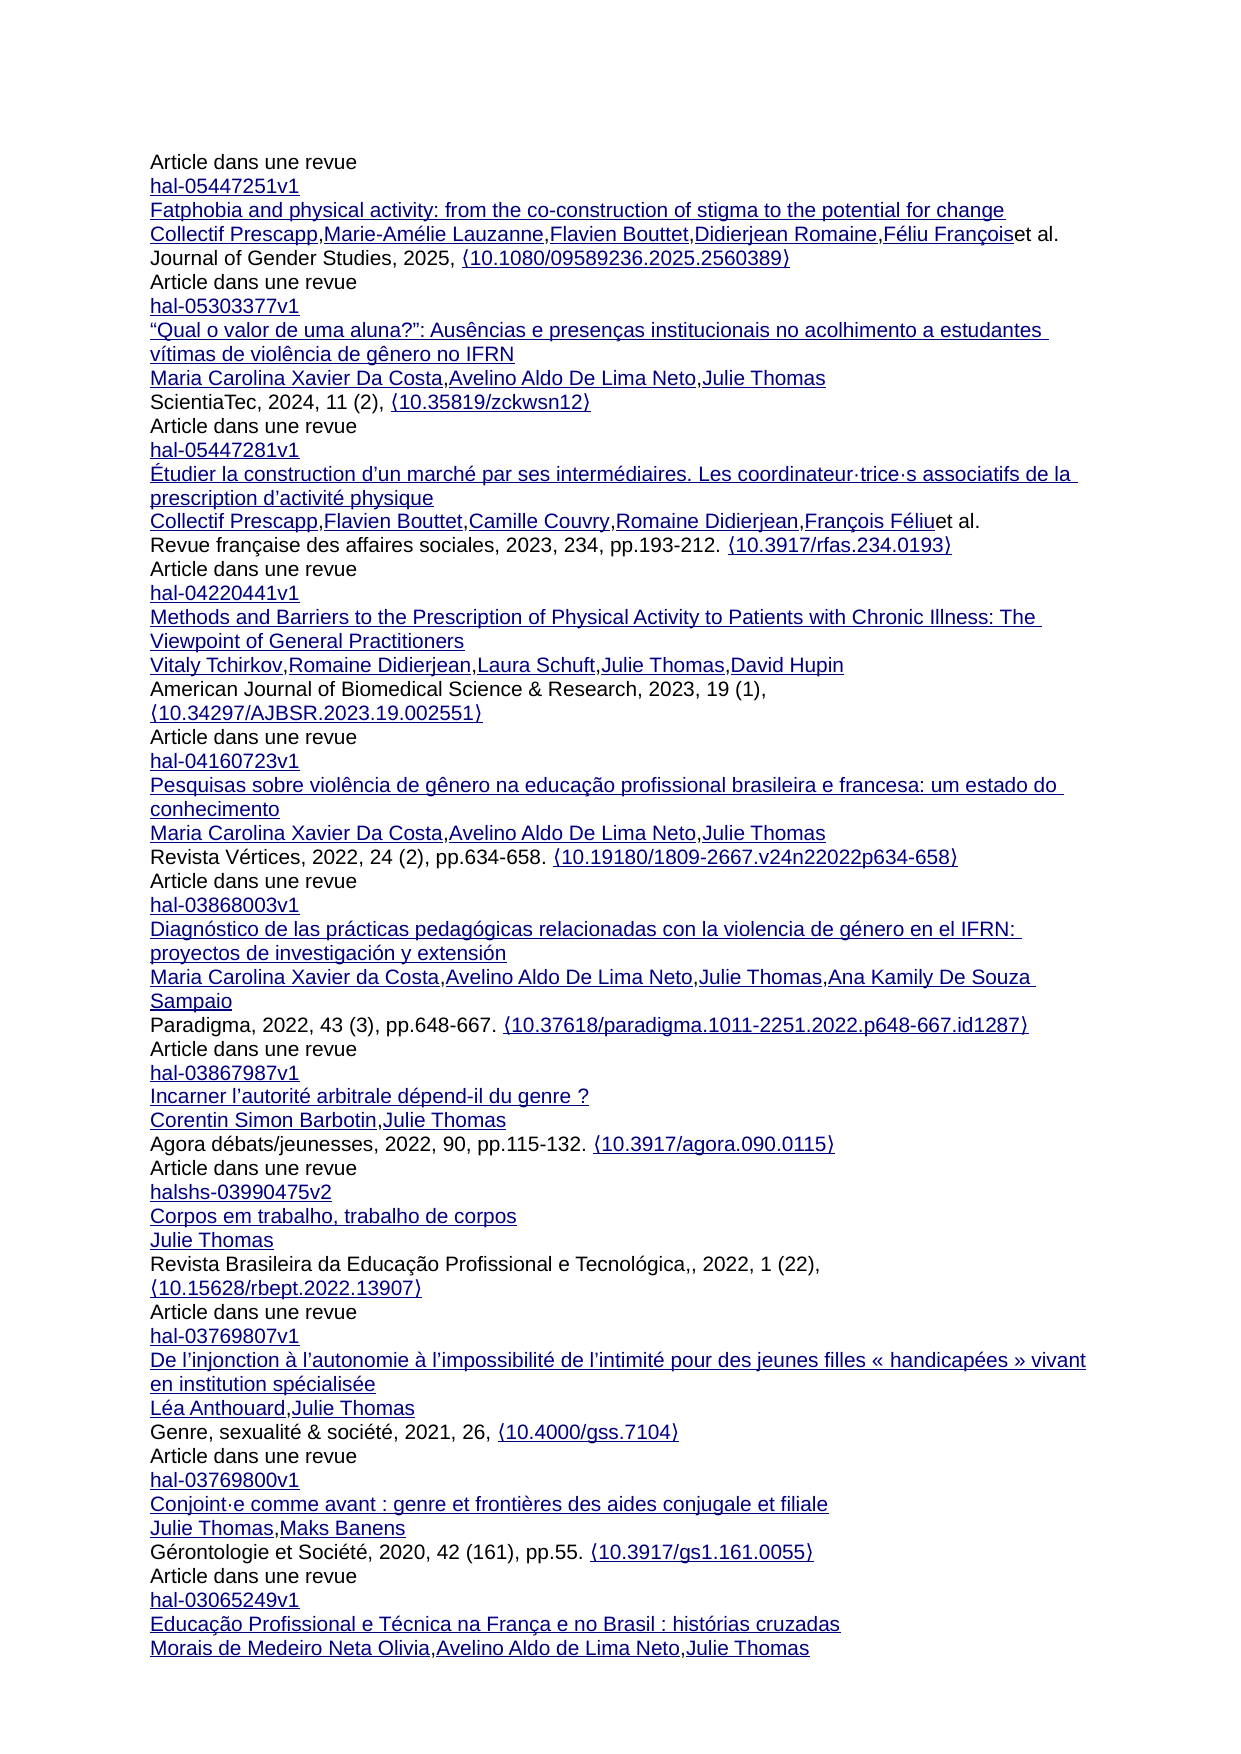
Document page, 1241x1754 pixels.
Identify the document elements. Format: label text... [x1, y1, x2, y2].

table_cell Fatphobia and physical activity: from the co-construction of stigma to the potential for change Collectif Prescapp,Marie-Amélie Lauzanne,Flavien Bouttet,Didierjean Romaine,Féliu Françoiset al. Journal of Gender Studies, 2025, ⟨10.1080/09589236.2025.2560389⟩ Article dans une revue hal-05303377v1 [150, 198, 1090, 318]
table_cell Educação Profissional e Técnica na França e no Brasil : histórias cruzadas Morais de Medeiro Neta Olivia,Avelino Aldo de Lima Neto,Julie Thomas [150, 1611, 1090, 1659]
table_cell Methods and Barriers to the Prescription of Physical Activity to Patients with Chronic Illness: The Viewpoint of General Practitioners Vitaly Tchirkov,Romaine Didierjean,Laura Schuft,Julie Thomas,David Hupin American Journal of Biomedical Science & Research, 2023, 19 (1), ⟨10.34297/AJBSR.2023.19.002551⟩ Article dans une revue hal-04160723v1 [150, 605, 1090, 773]
table_cell Corpos em trabalho, trabalho de corpos Julie Thomas Revista Brasileira da Educação Profissional e Tecnológica,, 2022, 1 (22), ⟨10.15628/rbept.2022.13907⟩ Article dans une revue hal-03769807v1 [150, 1204, 1090, 1348]
table_cell “Qual o valor de uma aluna?”: Ausências e presenças institucionais no acolhimento a estudantes vítimas de violência de gênero no IFRN Maria Carolina Xavier Da Costa,Avelino Aldo De Lima Neto,Julie Thomas ScientiaTec, 2024, 11 (2), ⟨10.35819/zckwsn12⟩ Article dans une revue hal-05447281v1 [150, 318, 1090, 461]
table_cell Conjoint·e comme avant : genre et frontières des aides conjugale et filiale Julie Thomas,Maks Banens Gérontologie et Société, 2020, 42 (161), pp.55. ⟨10.3917/gs1.161.0055⟩ Article dans une revue hal-03065249v1 [150, 1492, 1090, 1611]
table_cell Étudier la construction d’un marché par ses intermédiaires. Les coordinateur·trice·s associatifs de la prescription d’activité physique Collectif Prescapp,Flavien Bouttet,Camille Couvry,Romaine Didierjean,François Féliuet al. Revue française des affaires sociales, 2023, 234, pp.193-212. ⟨10.3917/rfas.234.0193⟩ Article dans une revue hal-04220441v1 [150, 461, 1090, 605]
table_header Article dans une revue hal-05447251v1 [150, 150, 1090, 198]
table_cell Diagnóstico de las prácticas pedagógicas relacionadas con la violencia de género en el IFRN: proyectos de investigación y extensión Maria Carolina Xavier da Costa,Avelino Aldo De Lima Neto,Julie Thomas,Ana Kamily De Souza Sampaio Paradigma, 2022, 43 (3), pp.648-667. ⟨10.37618/paradigma.1011-2251.2022.p648-667.id1287⟩ Article dans une revue hal-03867987v1 [150, 917, 1090, 1084]
table_cell Incarner l’autorité arbitrale dépend-il du genre ? Corentin Simon Barbotin,Julie Thomas Agora débats/jeunesses, 2022, 90, pp.115-132. ⟨10.3917/agora.090.0115⟩ Article dans une revue halshs-03990475v2 [150, 1084, 1090, 1204]
table_cell Pesquisas sobre violência de gênero na educação profissional brasileira e francesa: um estado do conhecimento Maria Carolina Xavier Da Costa,Avelino Aldo De Lima Neto,Julie Thomas Revista Vértices, 2022, 24 (2), pp.634-658. ⟨10.19180/1809-2667.v24n22022p634-658⟩ Article dans une revue hal-03868003v1 [150, 773, 1090, 917]
table_cell De l’injonction à l’autonomie à l’impossibilité de l’intimité pour des jeunes filles « handicapées » vivant en institution spécialisée Léa Anthouard,Julie Thomas Genre, sexualité & société, 2021, 26, ⟨10.4000/gss.7104⟩ Article dans une revue hal-03769800v1 [150, 1348, 1090, 1492]
